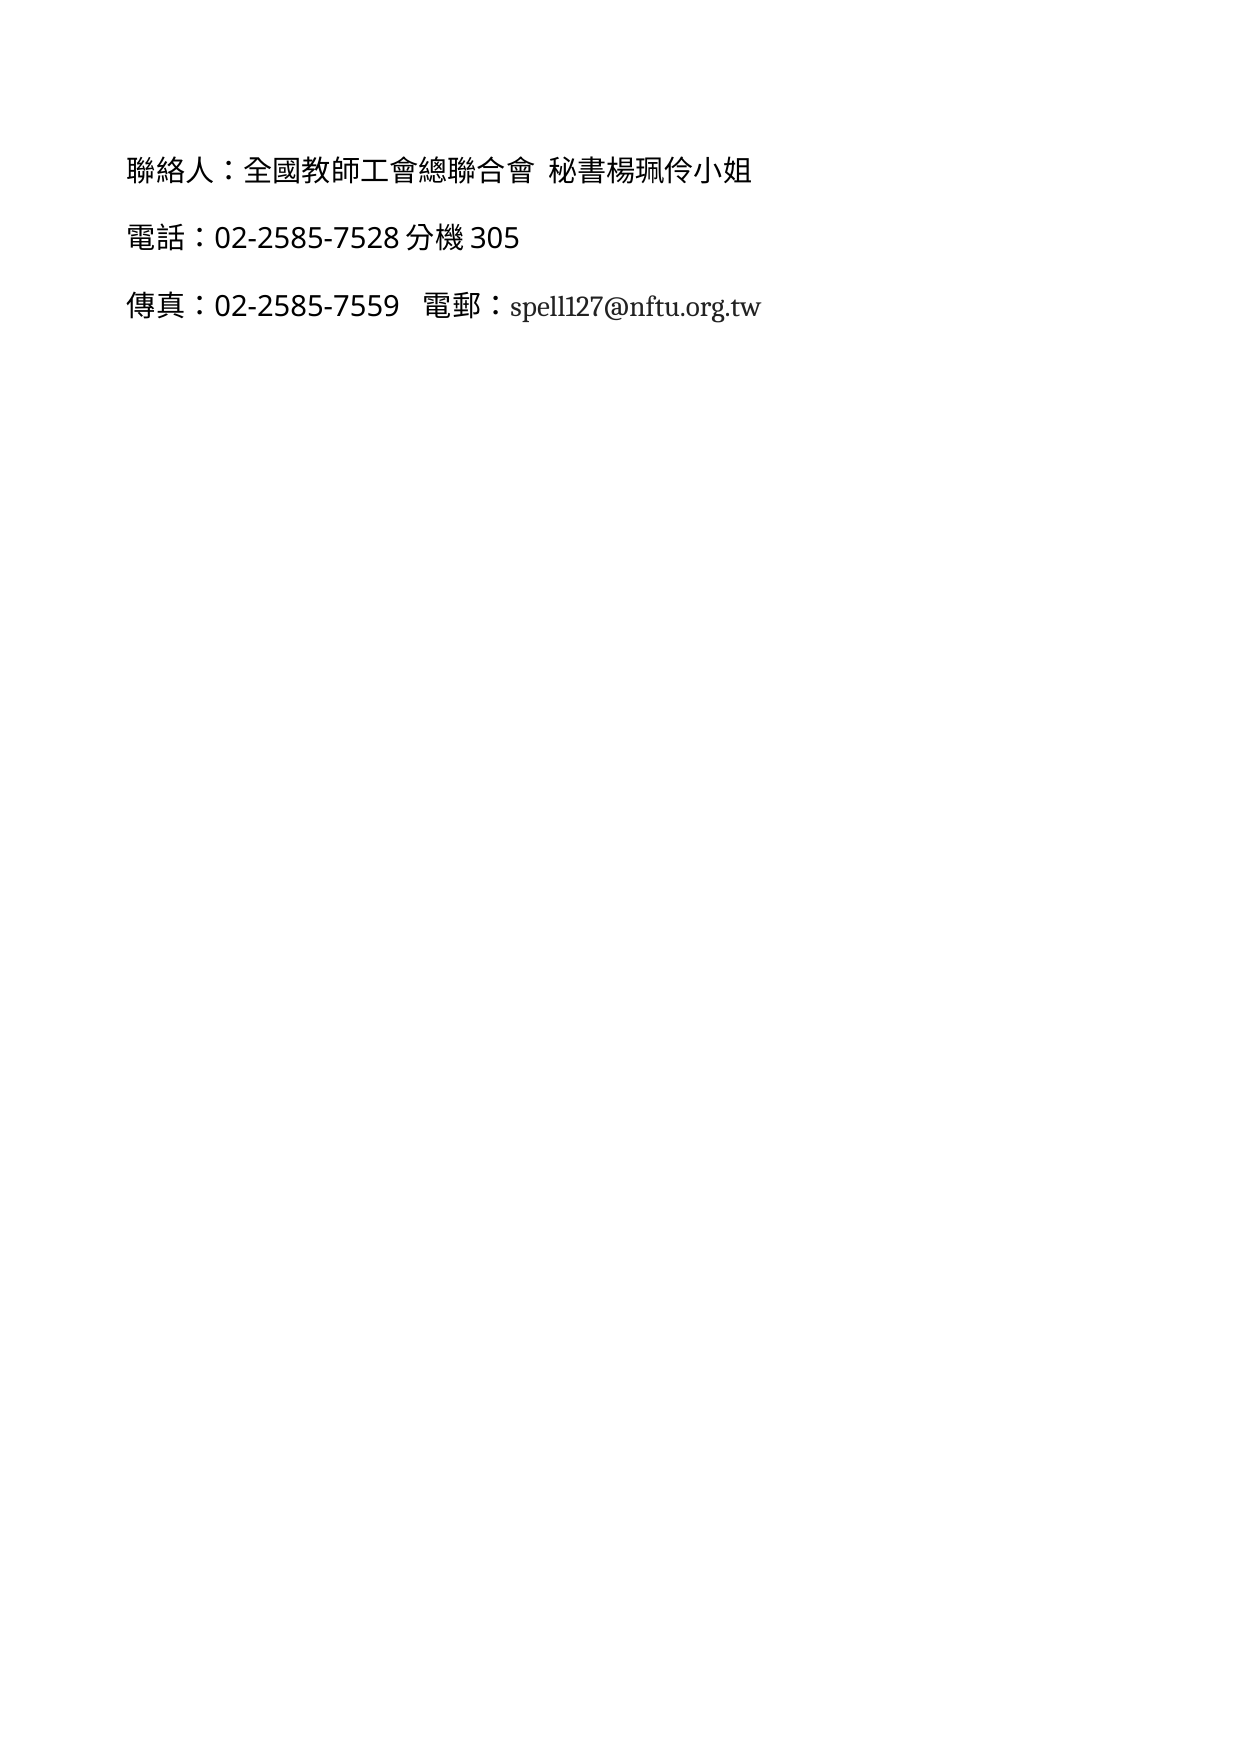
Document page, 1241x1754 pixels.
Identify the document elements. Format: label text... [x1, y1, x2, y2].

text 電話：02-2585-7528分機305 [127, 198, 1122, 266]
text 聯絡人：全國教師工會總聯合會 秘書楊珮伶小姐 [127, 130, 1122, 198]
text 傳真：02-2585-7559 電郵：spell127@nftu.org.tw [127, 266, 1122, 334]
